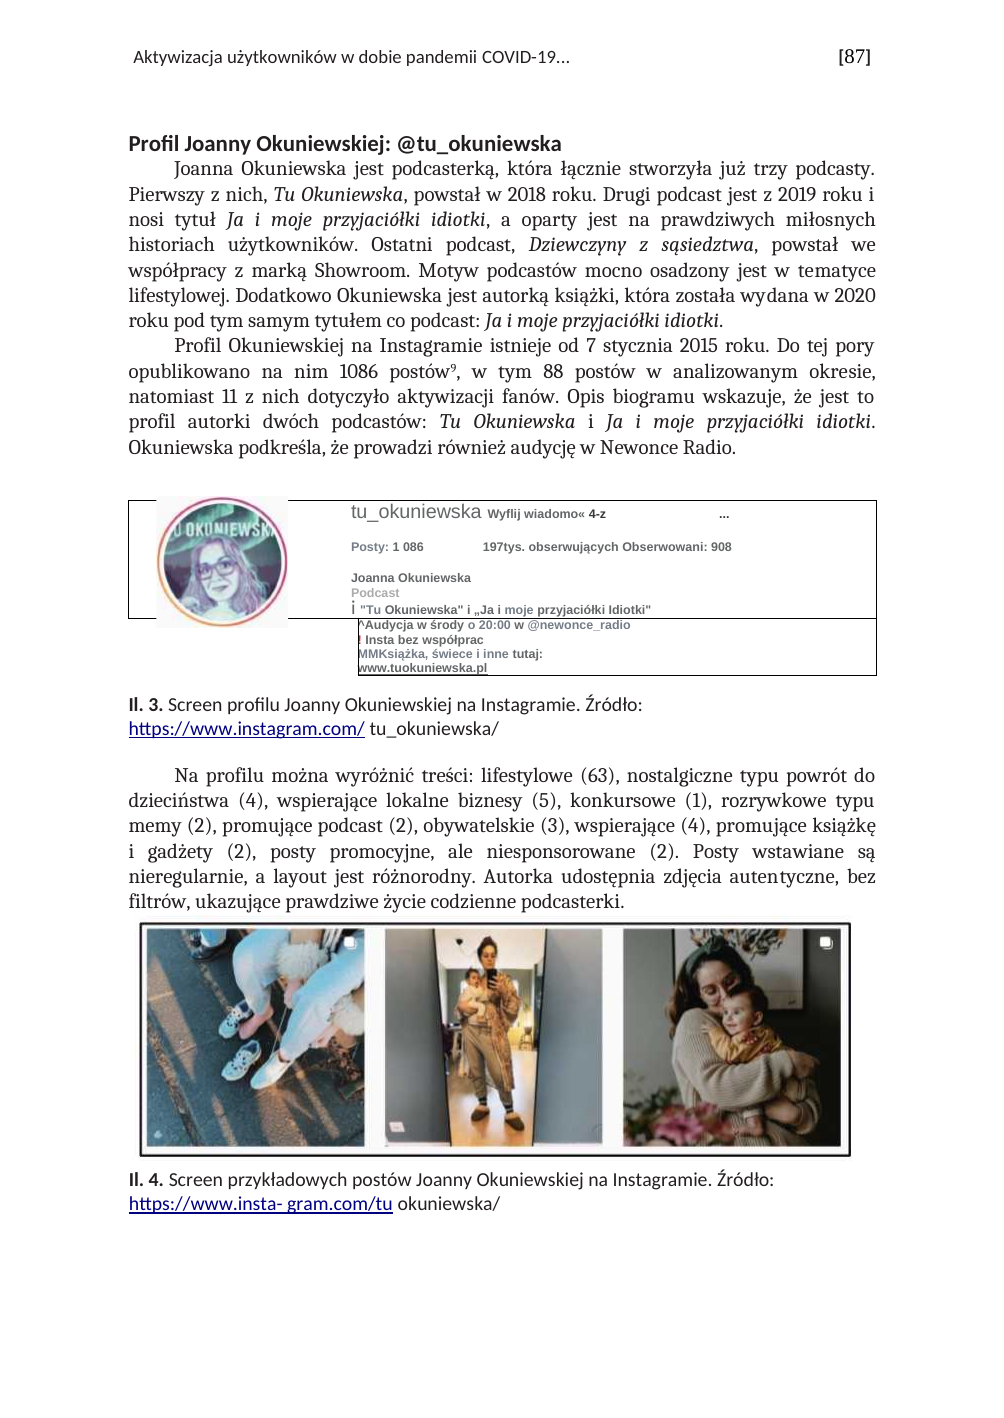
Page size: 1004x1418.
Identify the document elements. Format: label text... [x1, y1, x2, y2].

text Podcast [289, 585, 876, 599]
text [129, 585, 156, 599]
text Il. 4. Screen przykładowych postów Joanny Okuniewskiej na Instagramie. Źródło: https://www.insta- gram.com/tu okuniewska/ [129, 1167, 862, 1216]
text i "Tu Okuniewska" i „Ja i moje przyjaciółki Idiotki" [289, 599, 876, 618]
text ^Audycja w środy o 20:00 w @newonce_radio [359, 619, 876, 632]
text Profil Okuniewskiej na Instagramie istnieje od 7 stycznia 2015 roku. Do tej pory opublikowano na nim 1086 postów9, w tym 88 postów w analizowanym okre­sie, natomiast 11 z nich dotyczyło aktywizacji fanów. Opis biogramu wskazuje, że jest to profil autorki dwóch podcastów: Tu Okuniewska i Ja i moje przyjaciółki idiotki. Okuniewska podkreśla, że prowadzi również audycję w Newonce Radio. [128, 334, 876, 459]
picture [132, 915, 857, 1162]
text tu_okuniewska Wyflij wiadomo« 4-z ... [289, 501, 876, 523]
text Posty: 1 086 197tys. obserwujących Obserwowani: 908 [289, 540, 876, 554]
text Na profilu można wyróżnić treści: lifestylowe (63), nostalgiczne typu powrót do dzieciństwa (4), wspierające lokalne biznesy (5), konkursowe (1), rozrywkowe typu memy (2), promujące podcast (2), obywatelskie (3), wspierające (4), promu­jące książkę i gadżety (2), posty promocyjne, ale niesponsorowane (2). Posty wsta­wiane są nieregularnie, a layout jest różnorodny. Autorka udostępnia zdjęcia auten­tyczne, bez filtrów, ukazujące prawdziwe życie codzienne podcasterki. [128, 763, 876, 914]
text www.tuokuniewska.pl [359, 661, 876, 675]
text Il. 3. Screen profilu Joanny Okuniewskiej na Instagramie. Źródło: https://www.instagram.com/ tu_okuniewska/ [128, 692, 876, 741]
text [129, 571, 156, 585]
text MMKsiążka, świece i inne tutaj: [359, 647, 876, 661]
text ! Insta bez współprac [359, 632, 876, 647]
text Joanna Okuniewska [289, 571, 876, 585]
picture [156, 496, 289, 628]
subtitle Profil Joanny Okuniewskiej: @tu_okuniewska [128, 129, 876, 157]
text Joanna Okuniewska jest podcasterką, która łącznie stworzyła już trzy podcasty. Pierwszy z nich, Tu Okuniewska, powstał w 2018 roku. Drugi podcast jest z 2019 roku i nosi tytuł Ja i moje przyjaciółki idiotki, a oparty jest na prawdziwych miłos­nych historiach użytkowników. Ostatni podcast, Dziewczyny z sąsiedztwa, powstał we współpracy z marką Showroom. Motyw podcastów mocno osadzony jest w te­matyce lifestylowej. Dodatkowo Okuniewska jest autorką książki, która została wy­dana w 2020 roku pod tym samym tytułem co podcast: Ja i moje przyjaciółki idiotki. [128, 157, 876, 333]
